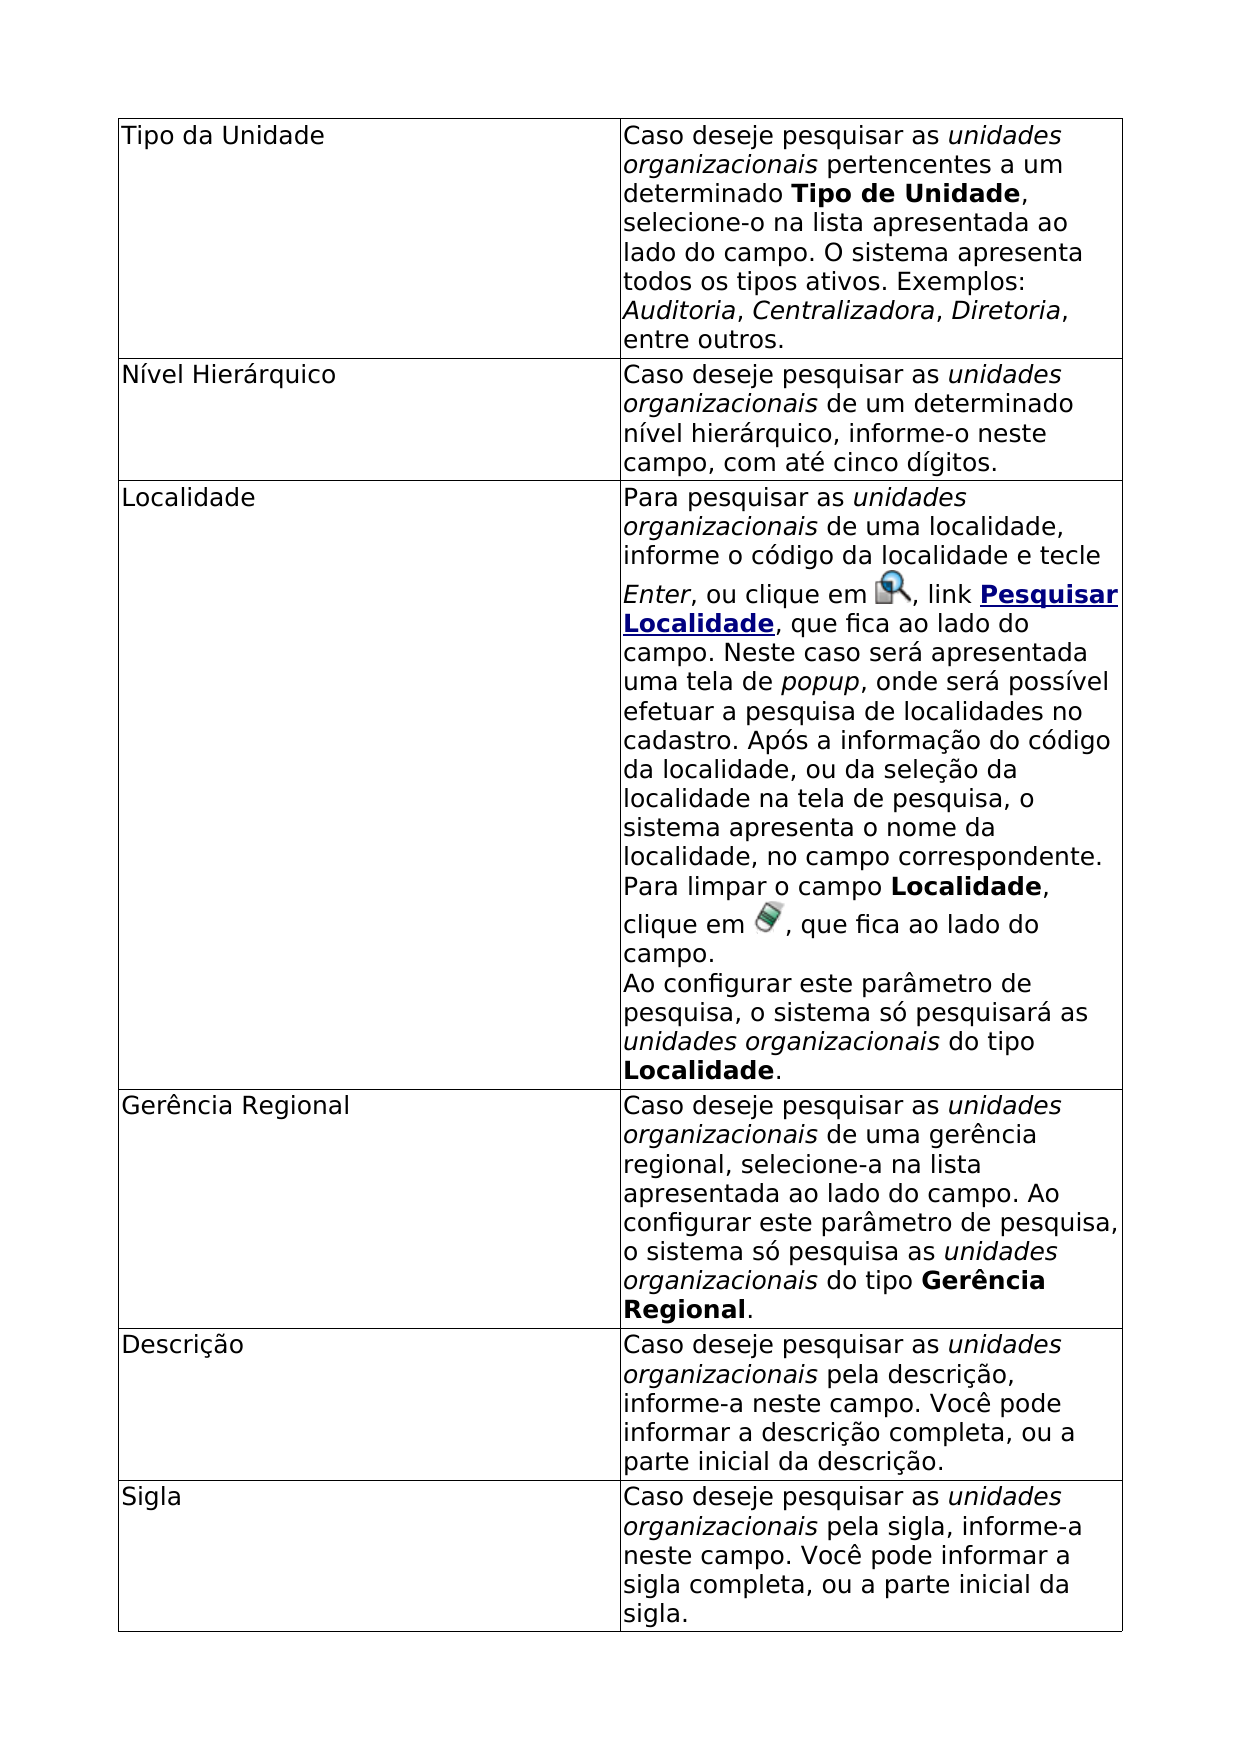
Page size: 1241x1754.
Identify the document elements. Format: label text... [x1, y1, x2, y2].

table_cell Tipo da Unidade [119, 119, 620, 357]
picture [753, 901, 785, 934]
table_cell Caso deseje pesquisar as unidades organizacionais pertencentes a um determinado Tipo de Unidade, selecione-o na lista apresentada ao lado do campo. O sistema apresenta todos os tipos ativos. Exemplos: Auditoria, Centralizadora, Diretoria, entre outros. [621, 119, 1122, 357]
table_cell Localidade [119, 481, 620, 1088]
table_cell Para pesquisar as unidades organizacionais de uma localidade, informe o código da localidade e tecle Enter, ou clique em , link Pesquisar Localidade, que fica ao lado do campo. Neste caso será apresentada uma tela de popup, onde será possível efetuar a pesquisa de localidades no cadastro. Após a informação do código da localidade, ou da seleção da localidade na tela de pesquisa, o sistema apresenta o nome da localidade, no campo correspondente. Para limpar o campo Localidade, clique em , que fica ao lado do campo. Ao configurar este parâmetro de pesquisa, o sistema só pesquisará as unidades organizacionais do tipo Localidade. [621, 481, 1122, 1088]
table_cell Caso deseje pesquisar as unidades organizacionais de uma gerência regional, selecione-a na lista apresentada ao lado do campo. Ao configurar este parâmetro de pesquisa, o sistema só pesquisa as unidades organizacionais do tipo Gerência Regional. [621, 1090, 1122, 1328]
table_cell Caso deseje pesquisar as unidades organizacionais pela descrição, informe-a neste campo. Você pode informar a descrição completa, ou a parte inicial da descrição. [621, 1329, 1122, 1479]
table_cell Caso deseje pesquisar as unidades organizacionais de um determinado nível hierárquico, informe-o neste campo, com até cinco dígitos. [621, 359, 1122, 480]
table_cell Descrição [119, 1329, 620, 1479]
table_cell Nível Hierárquico [119, 359, 620, 480]
table_cell Sigla [119, 1481, 620, 1631]
table_cell Gerência Regional [119, 1090, 620, 1328]
picture [875, 570, 912, 604]
table_cell Caso deseje pesquisar as unidades organizacionais pela sigla, informe-a neste campo. Você pode informar a sigla completa, ou a parte inicial da sigla. [621, 1481, 1122, 1631]
